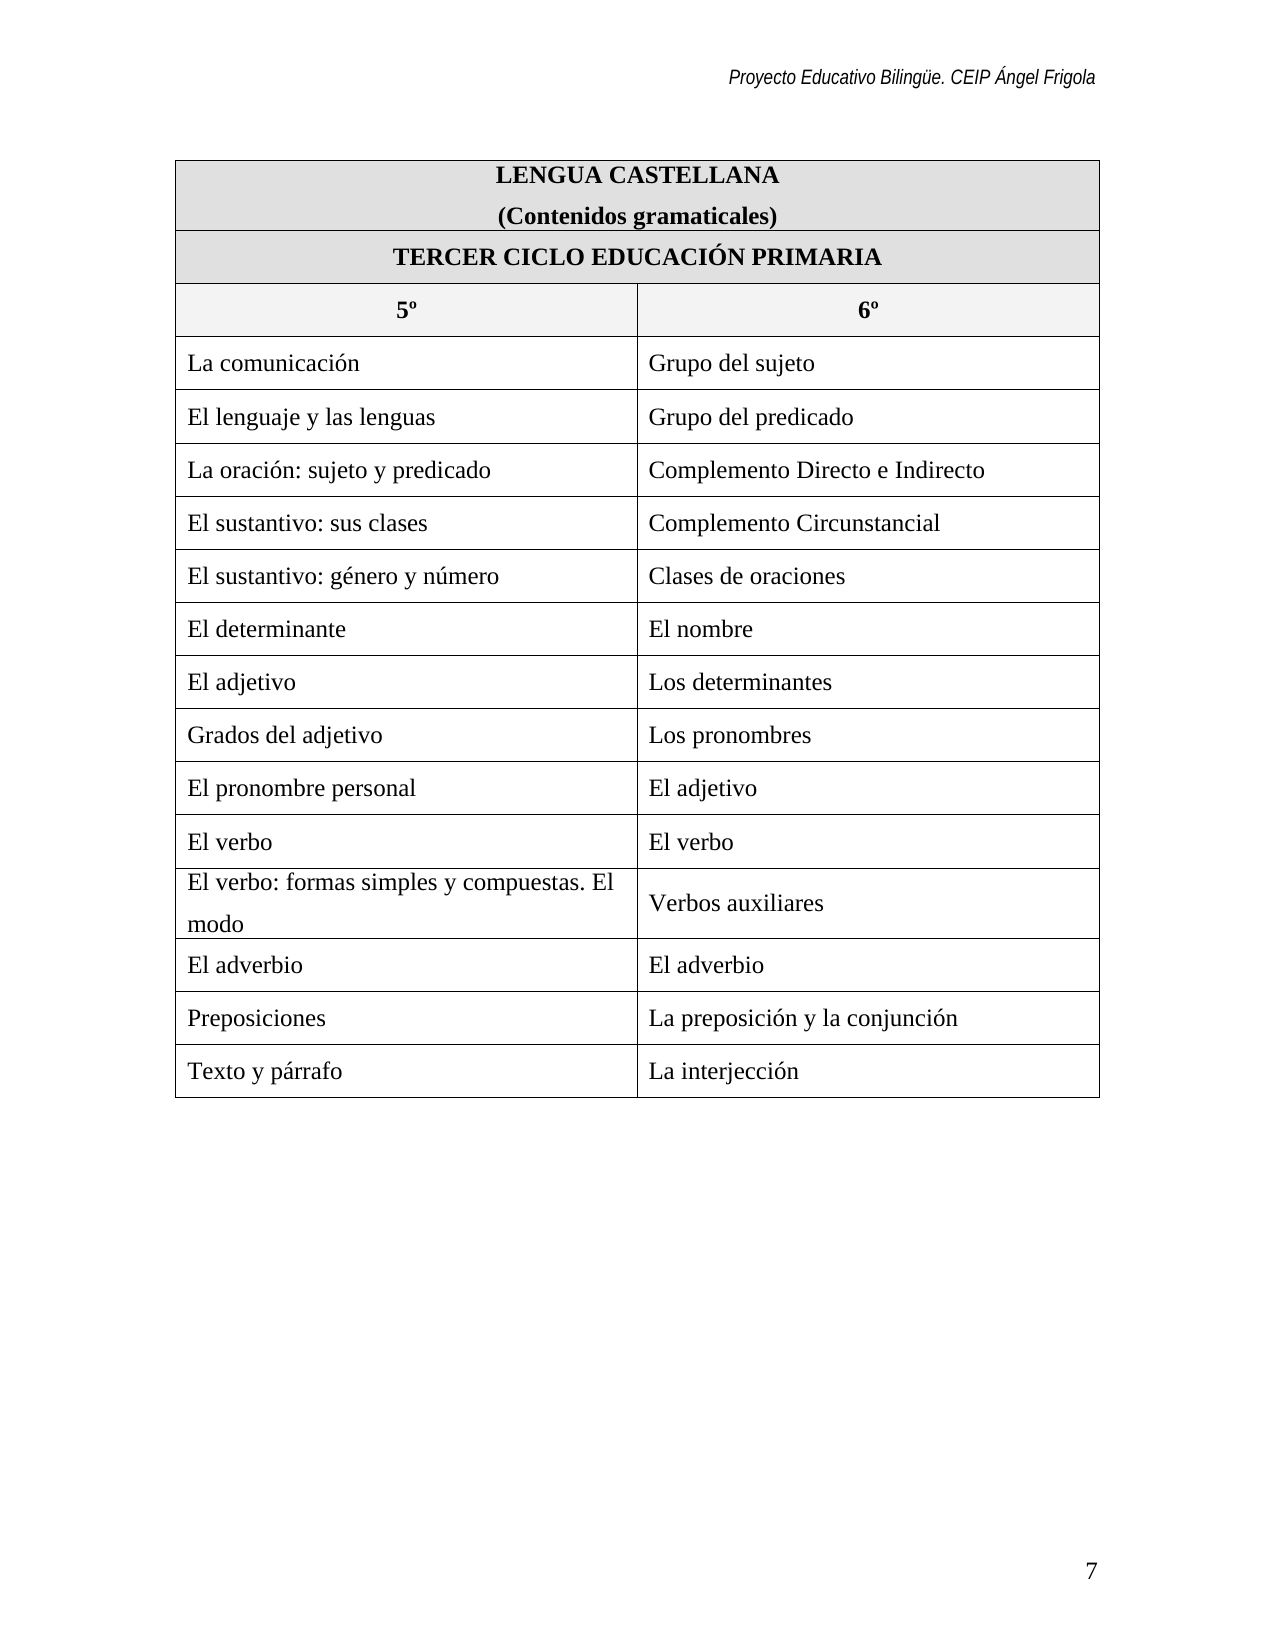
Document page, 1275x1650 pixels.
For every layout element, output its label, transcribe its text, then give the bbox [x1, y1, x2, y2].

table_cell Complemento Directo e Indirecto [638, 444, 1099, 496]
table_cell Grados del adjetivo [176, 709, 637, 761]
table_cell Los determinantes [638, 656, 1099, 708]
table_cell El verbo [638, 815, 1099, 867]
table_cell Complemento Circunstancial [638, 497, 1099, 549]
table_cell Grupo del sujeto [638, 337, 1099, 389]
table_cell El nombre [638, 603, 1099, 655]
table_cell Grupo del predicado [638, 390, 1099, 442]
table_cell Texto y párrafo [176, 1045, 637, 1097]
table_cell La preposición y la conjunción [638, 992, 1099, 1044]
table_cell El adverbio [638, 939, 1099, 991]
table_cell El sustantivo: sus clases [176, 497, 637, 549]
table_cell El lenguaje y las lenguas [176, 390, 637, 442]
table_cell El sustantivo: género y número [176, 550, 637, 602]
table_cell La oración: sujeto y predicado [176, 444, 637, 496]
table_cell El adjetivo [638, 762, 1099, 814]
table_cell El adverbio [176, 939, 637, 991]
table_header LENGUA CASTELLANA (Contenidos gramaticales) [176, 161, 1099, 230]
table_cell El pronombre personal [176, 762, 637, 814]
table_cell El determinante [176, 603, 637, 655]
table_cell La interjección [638, 1045, 1099, 1097]
table_cell TERCER CICLO EDUCACIÓN PRIMARIA [176, 231, 1099, 283]
table_cell La comunicación [176, 337, 637, 389]
table_cell Clases de oraciones [638, 550, 1099, 602]
table_cell Preposiciones [176, 992, 637, 1044]
table_cell 6º [638, 284, 1099, 336]
table_cell El verbo [176, 815, 637, 867]
table_cell Los pronombres [638, 709, 1099, 761]
table_cell El verbo: formas simples y compuestas. El modo [176, 869, 637, 938]
table_cell 5º [176, 284, 637, 336]
table_cell El adjetivo [176, 656, 637, 708]
table_cell Verbos auxiliares [638, 869, 1099, 938]
